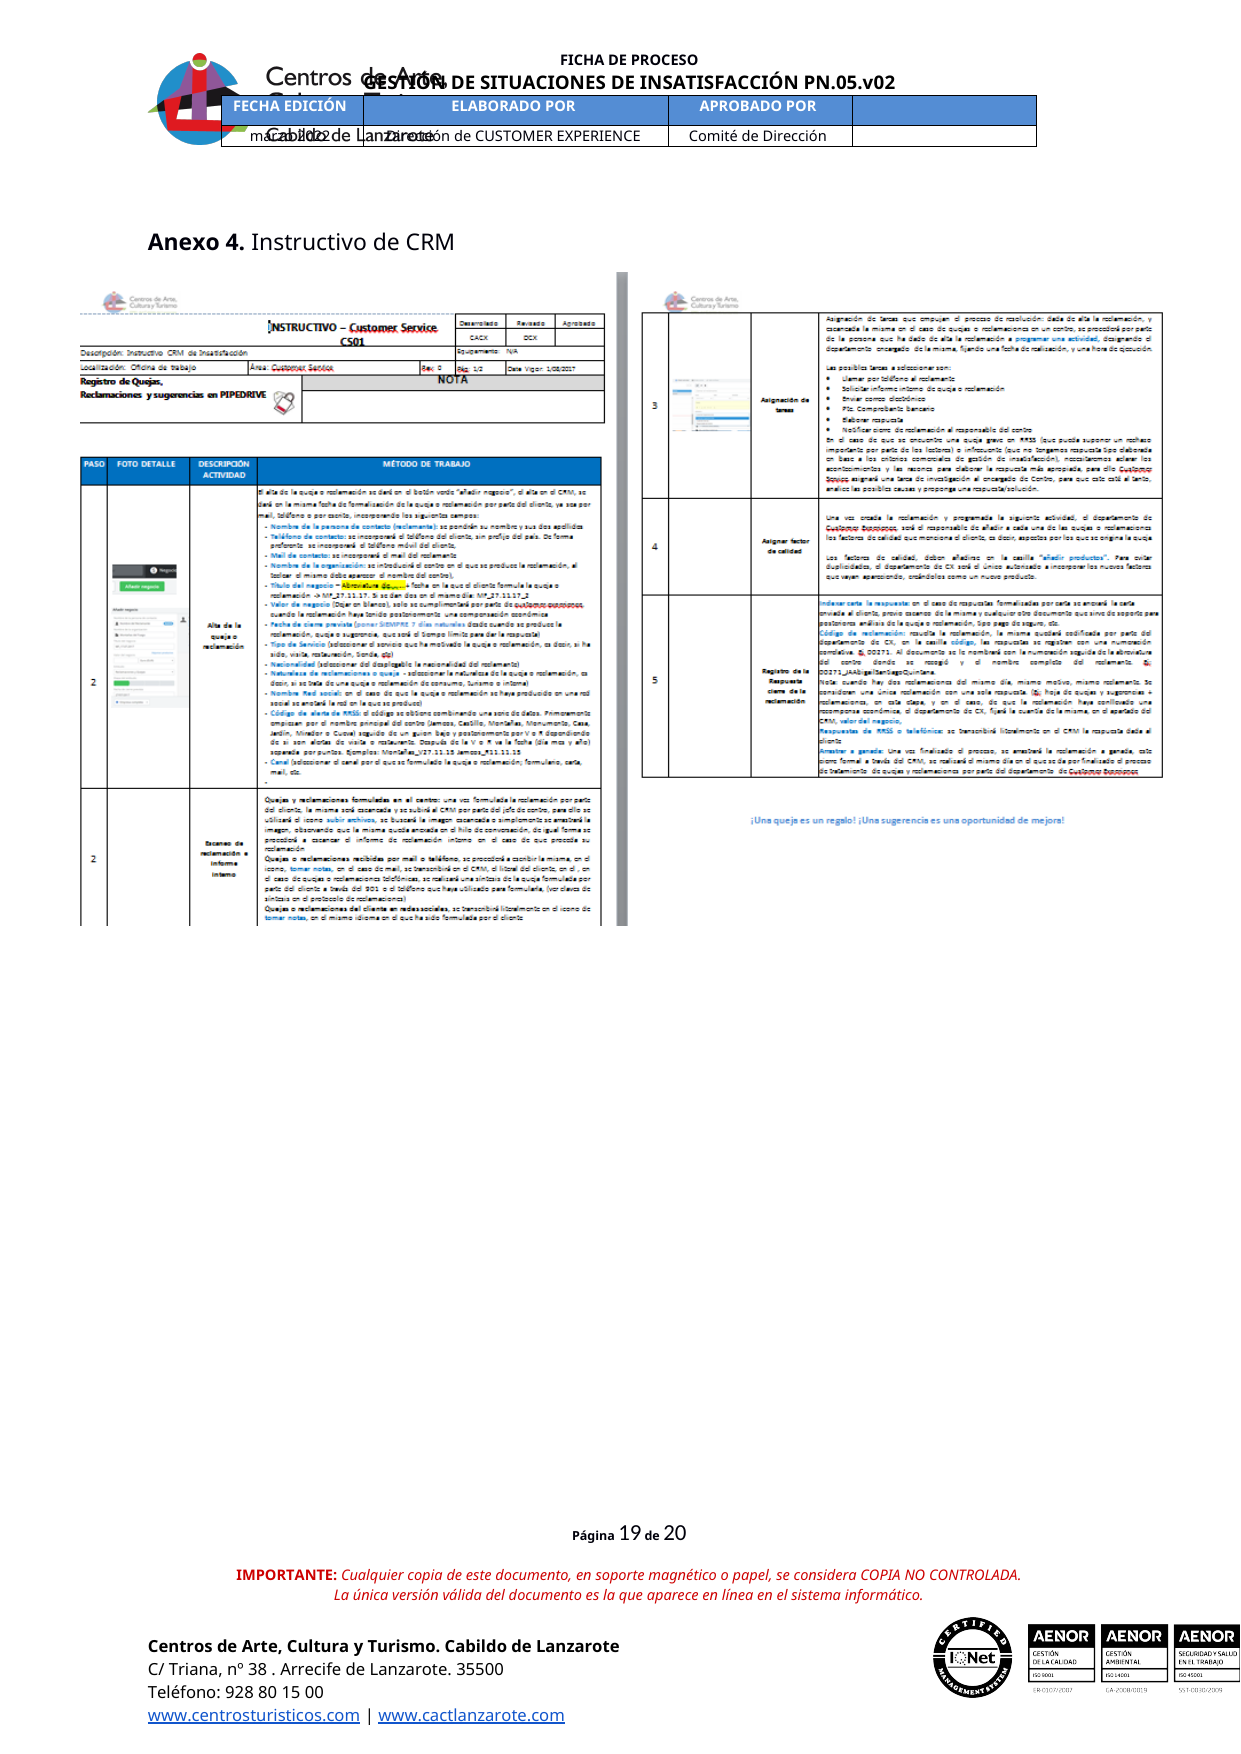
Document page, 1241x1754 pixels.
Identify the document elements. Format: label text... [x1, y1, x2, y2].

picture [80, 272, 740, 926]
picture [933, 1617, 1240, 1698]
picture [147, 53, 448, 145]
text Anexo 4. Instructivo de CRM [148, 226, 1110, 257]
picture [364, 126, 448, 145]
picture [222, 126, 363, 145]
